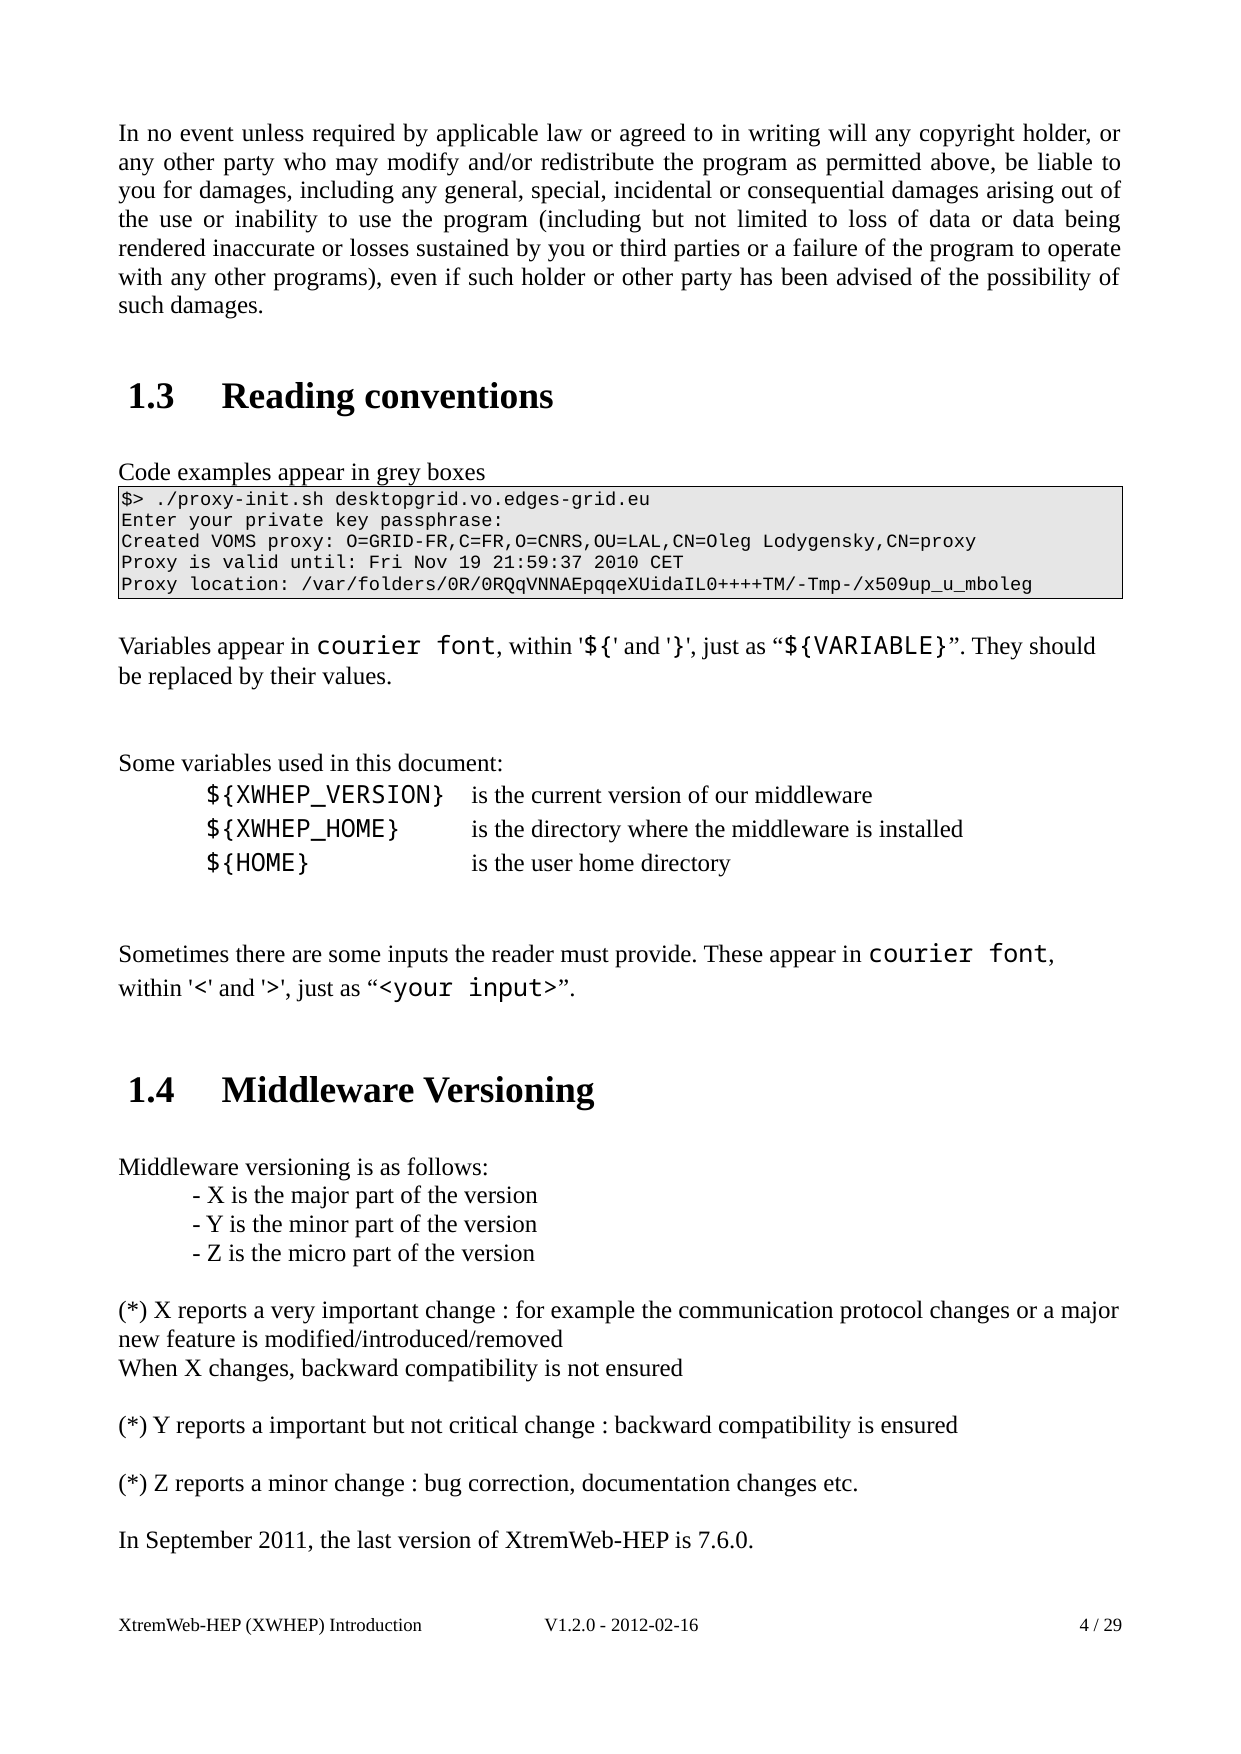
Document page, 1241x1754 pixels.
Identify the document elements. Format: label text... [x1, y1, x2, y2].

text Code examples appear in grey boxes [118, 457, 1122, 486]
text - X is the major part of the version [118, 1181, 1122, 1209]
text Created VOMS proxy: O=GRID-FR,C=FR,O=CNRS,OU=LAL,CN=Oleg Lodygensky,CN=proxy [119, 529, 1122, 550]
text (*) Y reports a important but not critical change : backward compatibility is ensured [118, 1411, 1122, 1439]
text Middleware versioning is as follows: [118, 1152, 1122, 1181]
text In September 2011, the last version of XtremWeb-HEP is 7.6.0. [118, 1526, 1122, 1554]
text ${XWHEP_HOME} is the directory where the middleware is installed [206, 810, 1122, 844]
text ${XWHEP_VERSION} is the current version of our middleware [206, 776, 1122, 810]
text Variables appear in courier font, within '${' and '}', just as “${VARIABLE}”. They should be replaced by their values. [118, 627, 1122, 690]
text - Y is the minor part of the version [118, 1209, 1122, 1238]
text ${HOME} is the user home directory [206, 844, 1122, 878]
text (*) X reports a very important change : for example the communication protocol changes or a major new feature is modified/introduced/removed [118, 1296, 1122, 1353]
text When X changes, backward compatibility is not ensured [118, 1353, 1122, 1382]
text Enter your private key passphrase: [119, 507, 1122, 529]
text Some variables used in this document: [118, 748, 1122, 776]
text IN NO EVENT UNLESS REQUIRED BY APPLICABLE LAW OR AGREED TO IN WRITING WILL ANY COPYRIGHT HOLDER, OR ANY OTHER PARTY WHO MAY MODIFY AND/OR REDISTRIBUTE THE PROGRAM AS PERMITTED ABOVE, BE LIABLE TO YOU FOR DAMAGES, INCLUDING ANY GENERAL, SPECIAL, INCIDENTAL OR CONSEQUENTIAL DAMAGES ARISING OUT OF THE USE OR INABILITY TO USE THE PROGRAM (INCLUDING BUT NOT LIMITED TO LOSS OF DATA OR DATA BEING RENDERED INACCURATE OR LOSSES SUSTAINED BY YOU OR THIRD PARTIES OR A FAILURE OF THE PROGRAM TO OPERATE WITH ANY OTHER PROGRAMS), EVEN IF SUCH HOLDER OR OTHER PARTY HAS BEEN ADVISED OF THE POSSIBILITY OF SUCH DAMAGES. [118, 118, 1122, 319]
subtitle Middleware Versioning [118, 1067, 1122, 1111]
text Proxy location: /var/folders/0R/0RQqVNNAEpqqeXUidaIL0++++TM/-Tmp-/x509up_u_mboleg [119, 571, 1122, 598]
subtitle Reading conventions [118, 373, 1122, 416]
text Proxy is valid until: Fri Nov 19 21:59:37 2010 CET [119, 550, 1122, 571]
text (*) Z reports a minor change : bug correction, documentation changes etc. [118, 1468, 1122, 1497]
text Sometimes there are some inputs the reader must provide. These appear in courier font, within '<' and '>', just as “<your input>”. [118, 936, 1122, 1004]
text $> ./proxy-init.sh desktopgrid.vo.edges-grid.eu [119, 487, 1122, 507]
text - Z is the micro part of the version [118, 1238, 1122, 1267]
